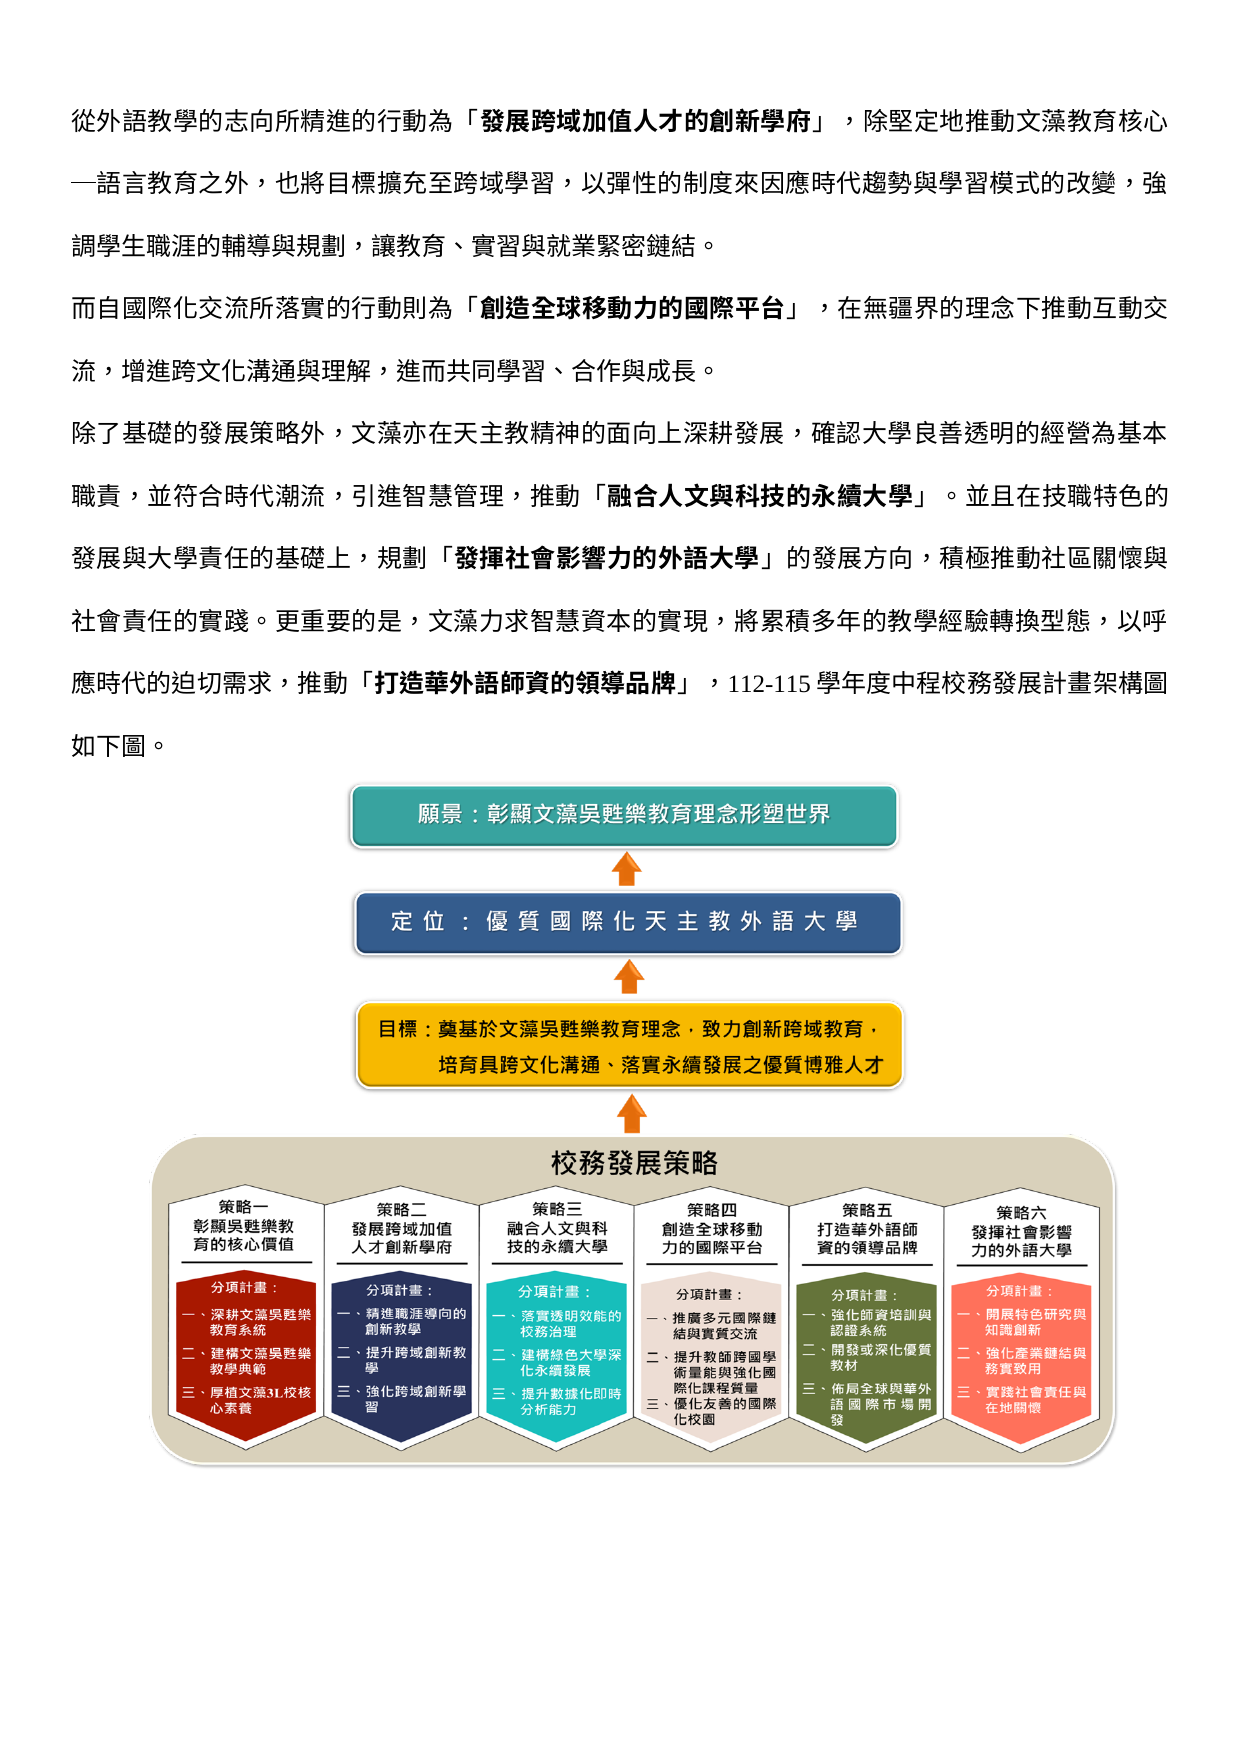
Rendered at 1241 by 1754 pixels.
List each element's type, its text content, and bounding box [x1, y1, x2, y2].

text 而自國際化交流所落實的行動則為「創造全球移動力的國際平台」，在無疆界的理念下推動互動交流，增進跨文化溝通與理解，進而共同學習、合作與成長。 [71, 265, 1169, 390]
text 從外語教學的志向所精進的行動為「發展跨域加值人才的創新學府」，除堅定地推動文藻教育核心─語言教育之外，也將目標擴充至跨域學習，以彈性的制度來因應時代趨勢與學習模式的改變，強調學生職涯的輔導與規劃，讓教育、實習與就業緊密鏈結。 [71, 78, 1169, 265]
text 除了基礎的發展策略外，文藻亦在天主教精神的面向上深耕發展，確認大學良善透明的經營為基本職責，並符合時代潮流，引進智慧管理，推動「融合人文與科技的永續大學」。並且在技職特色的發展與大學責任的基礎上，規劃「發揮社會影響力的外語大學」的發展方向，積極推動社區關懷與社會責任的實踐。更重要的是，文藻力求智慧資本的實現，將累積多年的教學經驗轉換型態，以呼應時代的迫切需求，推動「打造華外語師資的領導品牌」，112-115學年度中程校務發展計畫架構圖如下圖。 [71, 390, 1169, 765]
